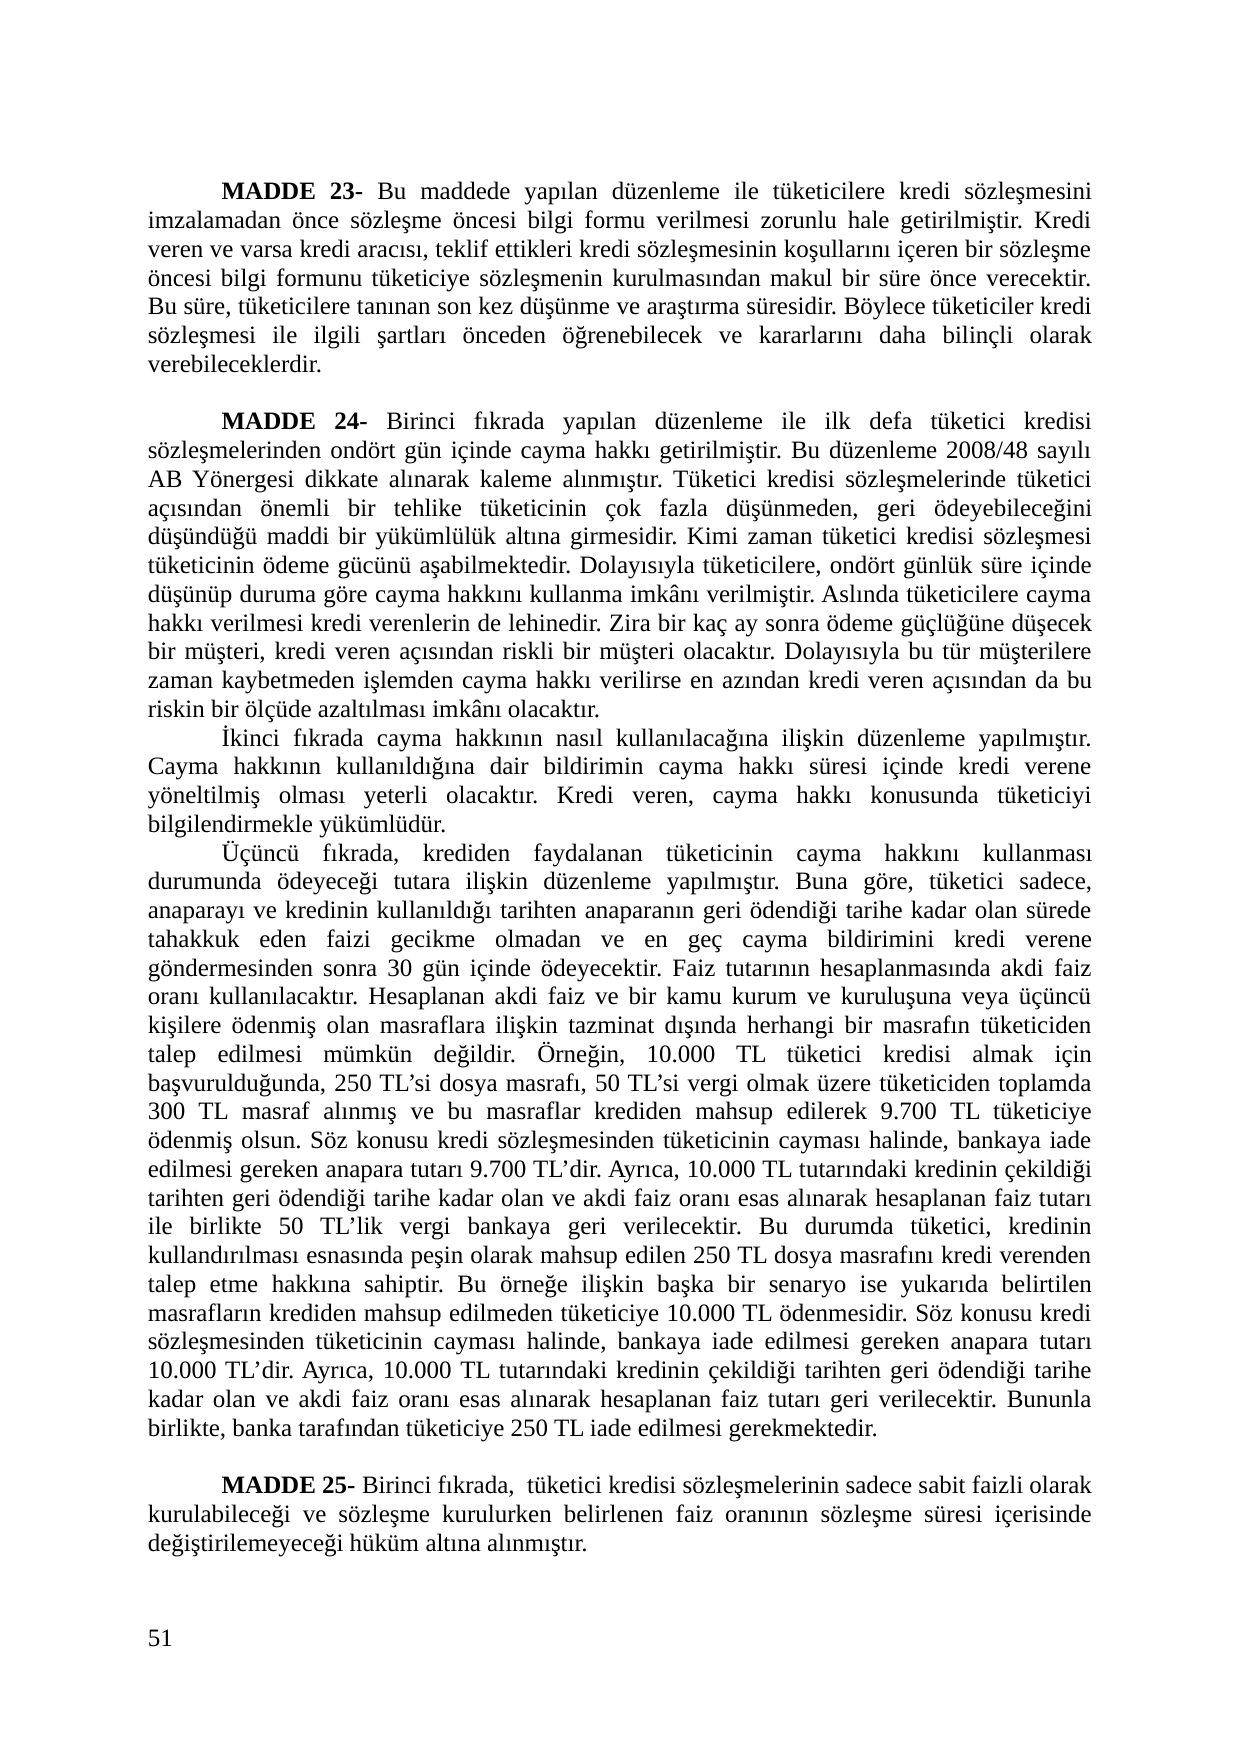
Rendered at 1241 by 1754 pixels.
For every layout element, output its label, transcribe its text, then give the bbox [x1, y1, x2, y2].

text Üçüncü fıkrada, krediden faydalanan tüketicinin cayma hakkını kullanması durumunda ödeyeceği tutara ilişkin düzenleme yapılmıştır. Buna göre, tüketici sadece, anaparayı ve kredinin kullanıldığı tarihten anaparanın geri ödendiği tarihe kadar olan sürede tahakkuk eden faizi gecikme olmadan ve en geç cayma bildirimini kredi verene göndermesinden sonra 30 gün içinde ödeyecektir. Faiz tutarının hesaplanmasında akdi faiz oranı kullanılacaktır. Hesaplanan akdi faiz ve bir kamu kurum ve kuruluşuna veya üçüncü kişilere ödenmiş olan masraflara ilişkin tazminat dışında herhangi bir masrafın tüketiciden talep edilmesi mümkün değildir. Örneğin, 10.000 TL tüketici kredisi almak için başvurulduğunda, 250 TL’si dosya masrafı, 50 TL’si vergi olmak üzere tüketiciden toplamda 300 TL masraf alınmış ve bu masraflar krediden mahsup edilerek 9.700 TL tüketiciye ödenmiş olsun. Söz konusu kredi sözleşmesinden tüketicinin cayması halinde, bankaya iade edilmesi gereken anapara tutarı 9.700 TL’dir. Ayrıca, 10.000 TL tutarındaki kredinin çekildiği tarihten geri ödendiği tarihe kadar olan ve akdi faiz oranı esas alınarak hesaplanan faiz tutarı ile birlikte 50 TL’lik vergi bankaya geri verilecektir. Bu durumda tüketici, kredinin kullandırılması esnasında peşin olarak mahsup edilen 250 TL dosya masrafını kredi verenden talep etme hakkına sahiptir. Bu örneğe ilişkin başka bir senaryo ise yukarıda belirtilen masrafların krediden mahsup edilmeden tüketiciye 10.000 TL ödenmesidir. Söz konusu kredi sözleşmesinden tüketicinin cayması halinde, bankaya iade edilmesi gereken anapara tutarı 10.000 TL’dir. Ayrıca, 10.000 TL tutarındaki kredinin çekildiği tarihten geri ödendiği tarihe kadar olan ve akdi faiz oranı esas alınarak hesaplanan faiz tutarı geri verilecektir. Bununla birlikte, banka tarafından tüketiciye 250 TL iade edilmesi gerekmektedir. [148, 838, 1093, 1441]
text İkinci fıkrada cayma hakkının nasıl kullanılacağına ilişkin düzenleme yapılmıştır. Cayma hakkının kullanıldığına dair bildirimin cayma hakkı süresi içinde kredi verene yöneltilmiş olması yeterli olacaktır. Kredi veren, cayma hakkı konusunda tüketiciyi bilgilendirmekle yükümlüdür. [148, 723, 1093, 838]
text MADDE 24- Birinci fıkrada yapılan düzenleme ile ilk defa tüketici kredisi sözleşmelerinden ondört gün içinde cayma hakkı getirilmiştir. Bu düzenleme 2008/48 sayılı AB Yönergesi dikkate alınarak kaleme alınmıştır. Tüketici kredisi sözleşmelerinde tüketici açısından önemli bir tehlike tüketicinin çok fazla düşünmeden, geri ödeyebileceğini düşündüğü maddi bir yükümlülük altına girmesidir. Kimi zaman tüketici kredisi sözleşmesi tüketicinin ödeme gücünü aşabilmektedir. Dolayısıyla tüketicilere, ondört günlük süre içinde düşünüp duruma göre cayma hakkını kullanma imkânı verilmiştir. Aslında tüketicilere cayma hakkı verilmesi kredi verenlerin de lehinedir. Zira bir kaç ay sonra ödeme güçlüğüne düşecek bir müşteri, kredi veren açısından riskli bir müşteri olacaktır. Dolayısıyla bu tür müşterilere zaman kaybetmeden işlemden cayma hakkı verilirse en azından kredi veren açısından da bu riskin bir ölçüde azaltılması imkânı olacaktır. [148, 406, 1093, 723]
text MADDE 25- Birinci fıkrada, tüketici kredisi sözleşmelerinin sadece sabit faizli olarak kurulabileceği ve sözleşme kurulurken belirlenen faiz oranının sözleşme süresi içerisinde değiştirilemeyeceği hüküm altına alınmıştır. [148, 1470, 1093, 1556]
text MADDE 23- Bu maddede yapılan düzenleme ile tüketicilere kredi sözleşmesini imzalamadan önce sözleşme öncesi bilgi formu verilmesi zorunlu hale getirilmiştir. Kredi veren ve varsa kredi aracısı, teklif ettikleri kredi sözleşmesinin koşullarını içeren bir sözleşme öncesi bilgi formunu tüketiciye sözleşmenin kurulmasından makul bir süre önce verecektir. Bu süre, tüketicilere tanınan son kez düşünme ve araştırma süresidir. Böylece tüketiciler kredi sözleşmesi ile ilgili şartları önceden öğrenebilecek ve kararlarını daha bilinçli olarak verebileceklerdir. [148, 176, 1093, 378]
